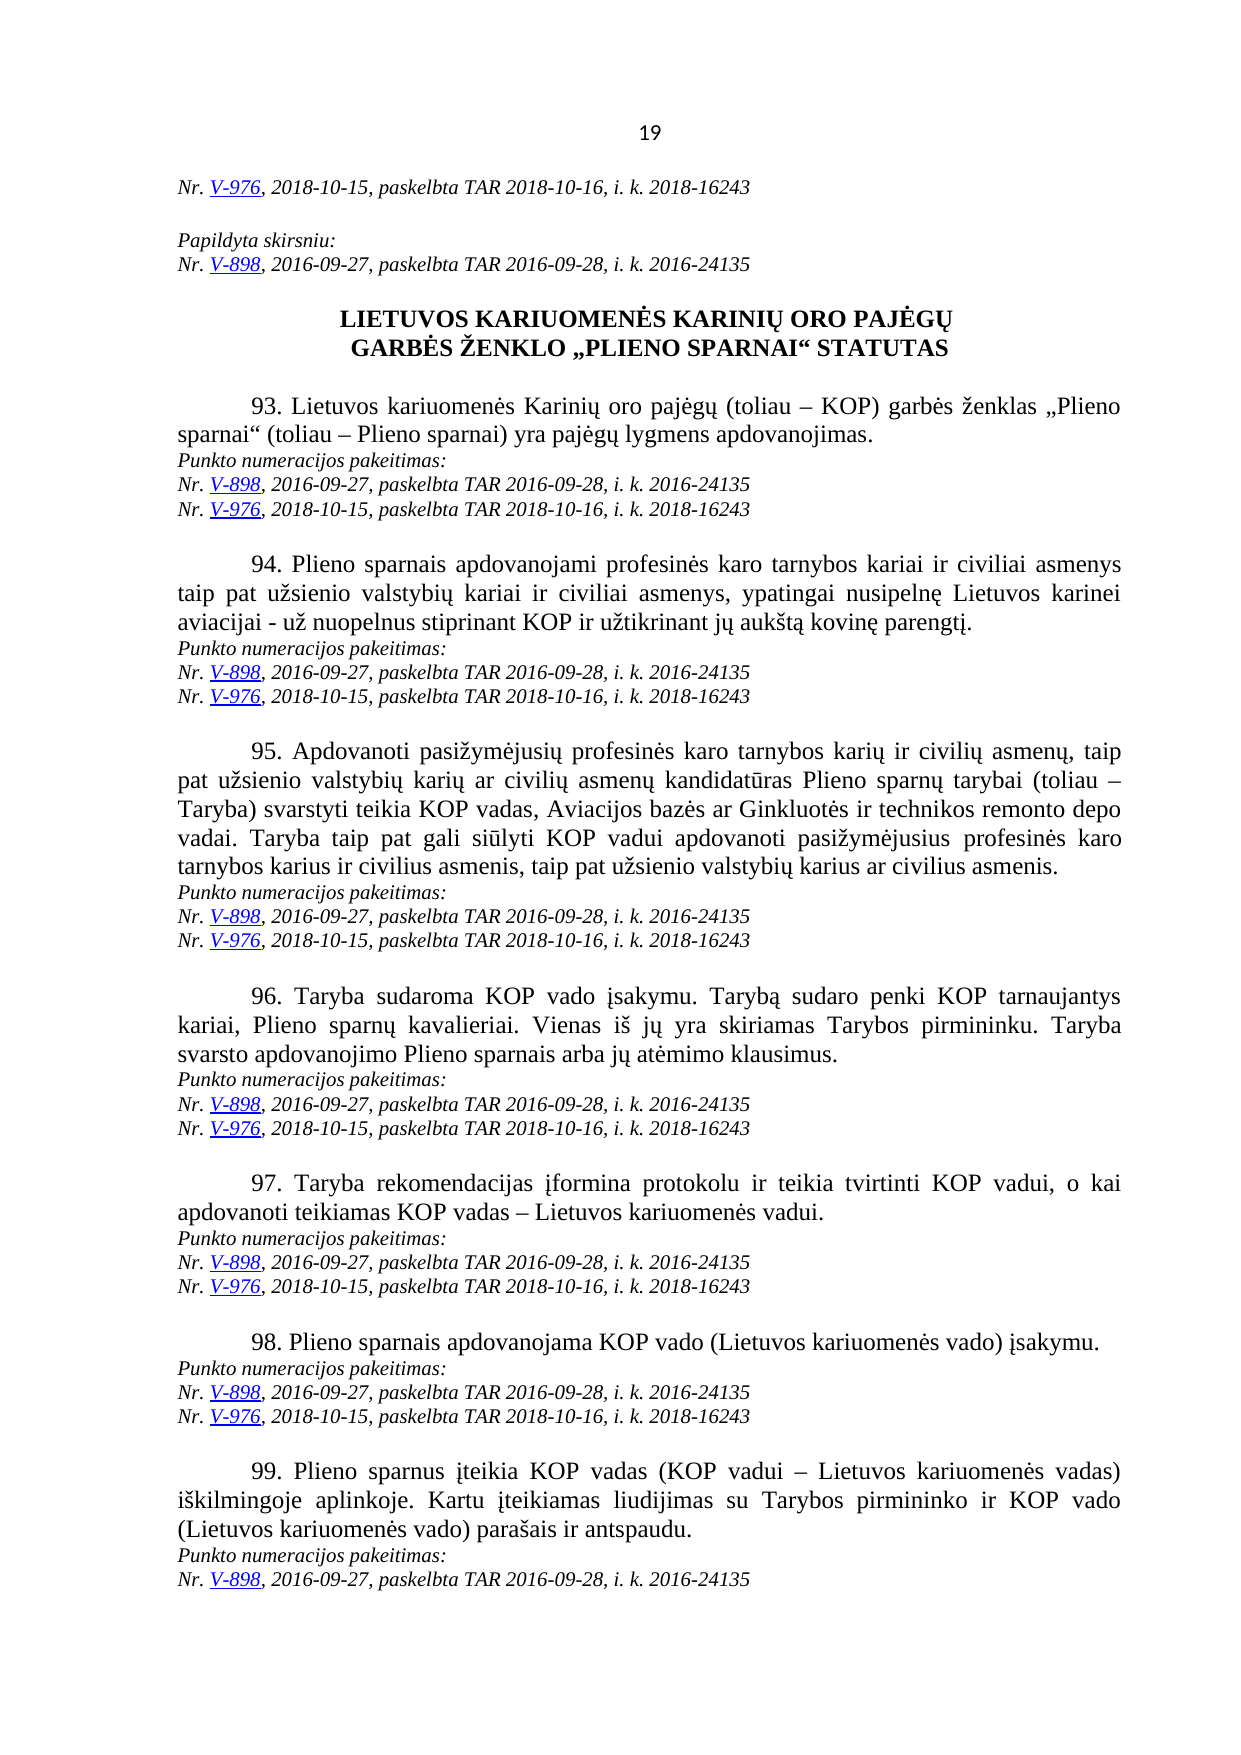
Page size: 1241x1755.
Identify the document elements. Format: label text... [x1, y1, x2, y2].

text LIETUVOS KARIUOMENĖS KARINIŲ ORO PAJĖGŲ [177, 304, 1122, 333]
text 97. Taryba rekomendacijas įformina protokolu ir teikia tvirtinti KOP vadui, o kai apdovanoti teikiamas KOP vadas – Lietuvos kariuomenės vadui. [177, 1168, 1122, 1226]
text Nr. V-976, 2018-10-15, paskelbta TAR 2018-10-16, i. k. 2018-16243 [177, 175, 1122, 199]
text Nr. V-976, 2018-10-15, paskelbta TAR 2018-10-16, i. k. 2018-16243 [177, 1274, 1122, 1298]
text 96. Taryba sudaroma KOP vado įsakymu. Tarybą sudaro penki KOP tarnaujantys kariai, Plieno sparnų kavalieriai. Vienas iš jų yra skiriamas Tarybos pirmininku. Taryba svarsto apdovanojimo Plieno sparnais arba jų atėmimo klausimus. [177, 981, 1122, 1067]
text Nr. V-976, 2018-10-15, paskelbta TAR 2018-10-16, i. k. 2018-16243 [177, 928, 1122, 952]
text Nr. V-976, 2018-10-15, paskelbta TAR 2018-10-16, i. k. 2018-16243 [177, 1116, 1122, 1139]
text Nr. V-898, 2016-09-27, paskelbta TAR 2016-09-28, i. k. 2016-24135 [177, 1250, 1122, 1274]
text Nr. V-898, 2016-09-27, paskelbta TAR 2016-09-28, i. k. 2016-24135 [177, 252, 1122, 276]
text Punkto numeracijos pakeitimas: [177, 1543, 1122, 1567]
text 98. Plieno sparnais apdovanojama KOP vado (Lietuvos kariuomenės vado) įsakymu. [177, 1327, 1122, 1356]
text Punkto numeracijos pakeitimas: [177, 1356, 1122, 1379]
text 99. Plieno sparnus įteikia KOP vadas (KOP vadui – Lietuvos kariuomenės vadas) iškilmingoje aplinkoje. Kartu įteikiamas liudijimas su Tarybos pirmininko ir KOP vado (Lietuvos kariuomenės vado) parašais ir antspaudu. [177, 1456, 1122, 1543]
text Nr. V-898, 2016-09-27, paskelbta TAR 2016-09-28, i. k. 2016-24135 [177, 659, 1122, 684]
text Punkto numeracijos pakeitimas: [177, 1226, 1122, 1250]
text Nr. V-898, 2016-09-27, paskelbta TAR 2016-09-28, i. k. 2016-24135 [177, 1091, 1122, 1116]
text Punkto numeracijos pakeitimas: [177, 1067, 1122, 1091]
text Nr. V-976, 2018-10-15, paskelbta TAR 2018-10-16, i. k. 2018-16243 [177, 1404, 1122, 1428]
text Nr. V-976, 2018-10-15, paskelbta TAR 2018-10-16, i. k. 2018-16243 [177, 496, 1122, 521]
text Nr. V-976, 2018-10-15, paskelbta TAR 2018-10-16, i. k. 2018-16243 [177, 684, 1122, 708]
text Nr. V-898, 2016-09-27, paskelbta TAR 2016-09-28, i. k. 2016-24135 [177, 472, 1122, 496]
text Punkto numeracijos pakeitimas: [177, 448, 1122, 472]
text Nr. V-898, 2016-09-27, paskelbta TAR 2016-09-28, i. k. 2016-24135 [177, 1567, 1122, 1591]
text Nr. V-898, 2016-09-27, paskelbta TAR 2016-09-28, i. k. 2016-24135 [177, 1379, 1122, 1404]
text 95. Apdovanoti pasižymėjusių profesinės karo tarnybos karių ir civilių asmenų, taip pat užsienio valstybių karių ar civilių asmenų kandidatūras Plieno sparnų tarybai (toliau – Taryba) svarstyti teikia KOP vadas, Aviacijos bazės ar Ginkluotės ir technikos remonto depo vadai. Taryba taip pat gali siūlyti KOP vadui apdovanoti pasižymėjusius profesinės karo tarnybos karius ir civilius asmenis, taip pat užsienio valstybių karius ar civilius asmenis. [177, 736, 1122, 880]
text Punkto numeracijos pakeitimas: [177, 636, 1122, 659]
text Papildyta skirsniu: [177, 228, 1122, 252]
text 94. Plieno sparnais apdovanojami profesinės karo tarnybos kariai ir civiliai asmenys taip pat užsienio valstybių kariai ir civiliai asmenys, ypatingai nusipelnę Lietuvos karinei aviacijai - už nuopelnus stiprinant KOP ir užtikrinant jų aukštą kovinę parengtį. [177, 549, 1122, 636]
text 93. Lietuvos kariuomenės Karinių oro pajėgų (toliau – KOP) garbės ženklas „Plieno sparnai“ (toliau – Plieno sparnai) yra pajėgų lygmens apdovanojimas. [177, 391, 1122, 448]
text GARBĖS ŽENKLO „PLIENO SPARNAI“ STATUTAS [177, 333, 1122, 362]
text Nr. V-898, 2016-09-27, paskelbta TAR 2016-09-28, i. k. 2016-24135 [177, 904, 1122, 928]
text Punkto numeracijos pakeitimas: [177, 880, 1122, 904]
